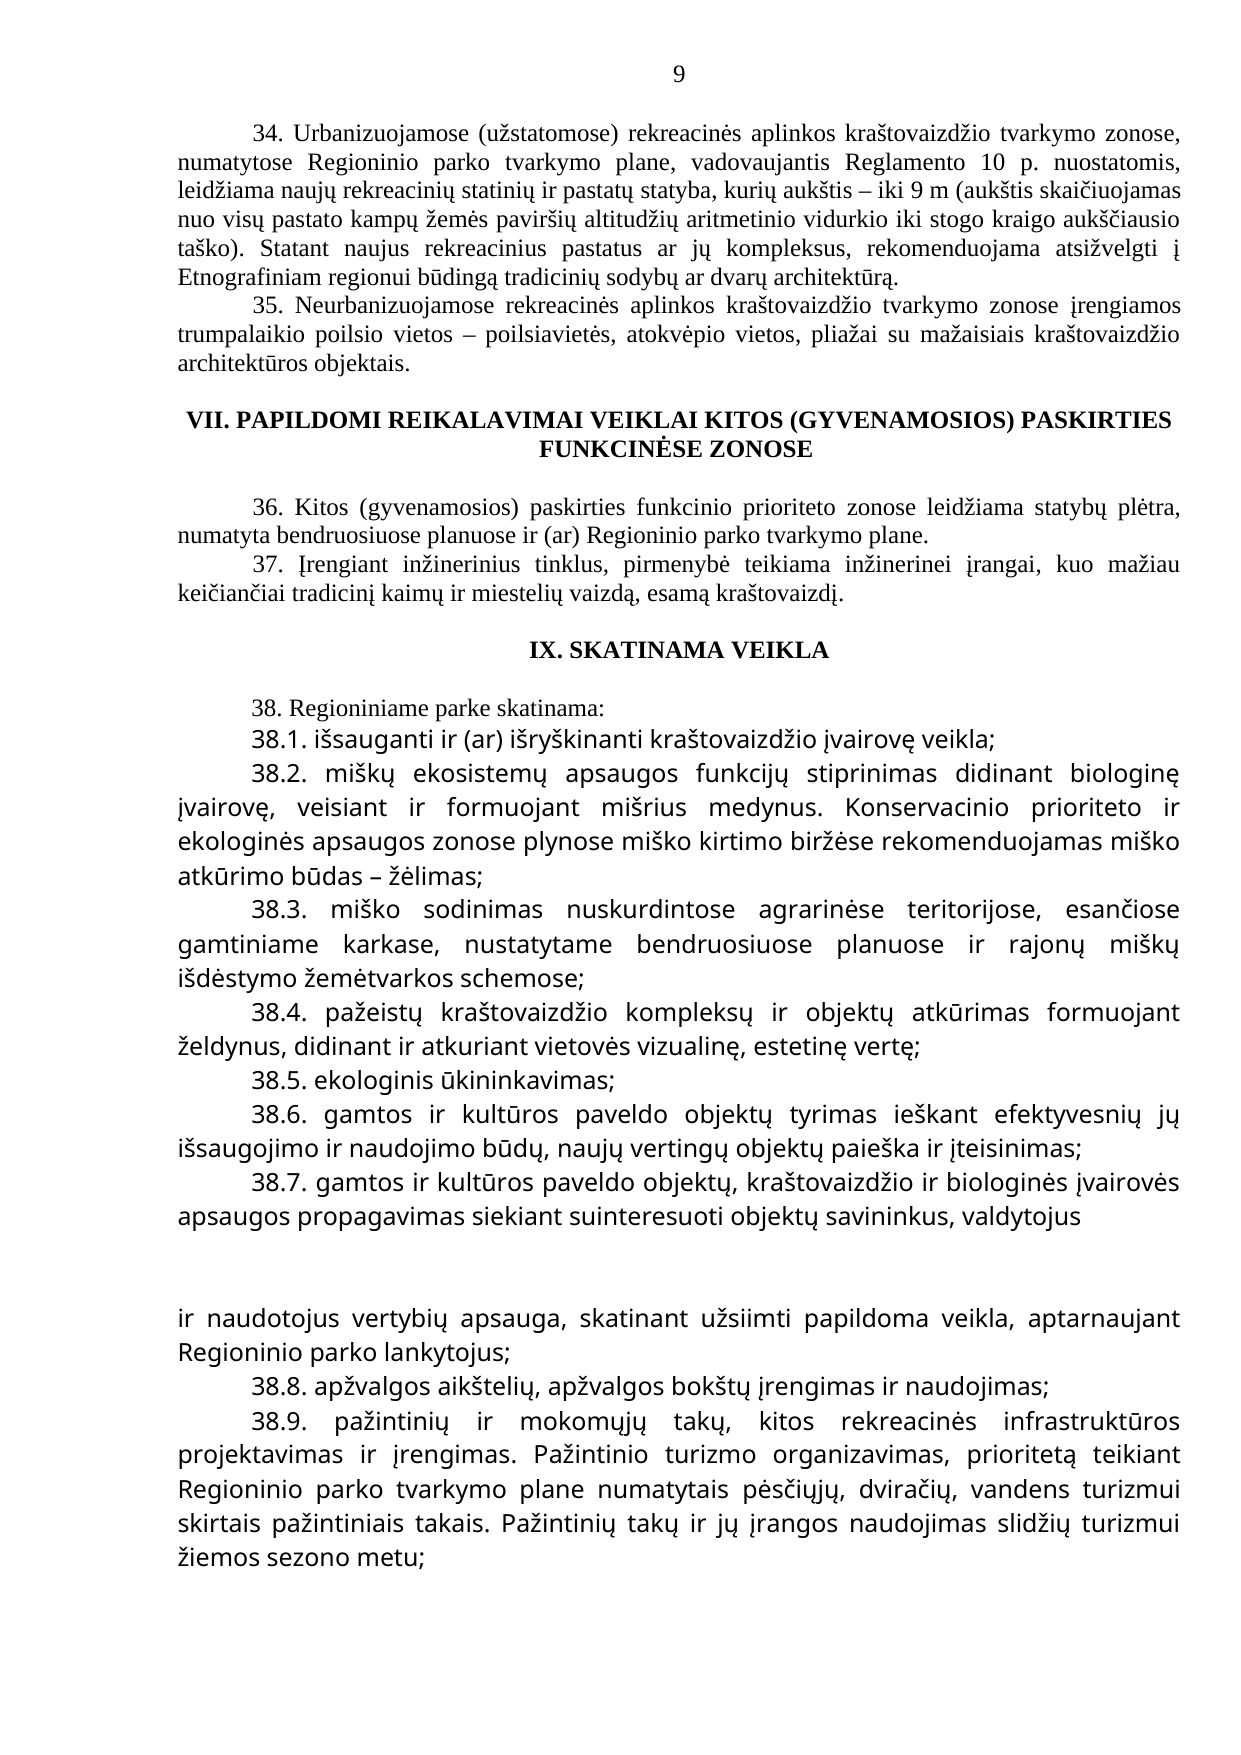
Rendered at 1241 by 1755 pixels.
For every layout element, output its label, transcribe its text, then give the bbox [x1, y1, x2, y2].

text 38.5. ekologinis ūkininkavimas; [177, 1062, 1181, 1097]
text 38.2. miškų ekosistemų apsaugos funkcijų stiprinimas didinant biologinę įvairovę, veisiant ir formuojant mišrius medynus. Konservacinio prioriteto ir ekologinės apsaugos zonose plynose miško kirtimo biržėse rekomenduojamas miško atkūrimo būdas – žėlimas; [177, 756, 1181, 892]
text 38.1. išsauganti ir (ar) išryškinanti kraštovaizdžio įvairovę veikla; [177, 722, 1181, 756]
text 38.3. miško sodinimas nuskurdintose agrarinėse teritorijose, esančiose gamtiniame karkase, nustatytame bendruosiuose planuose ir rajonų miškų išdėstymo žemėtvarkos schemose; [177, 892, 1181, 994]
text 38.4. pažeistų kraštovaizdžio kompleksų ir objektų atkūrimas formuojant želdynus, didinant ir atkuriant vietovės vizualinę, estetinę vertę; [177, 994, 1181, 1062]
text 38. Regioniniame parke skatinama: [177, 693, 1181, 722]
text 36. Kitos (gyvenamosios) paskirties funkcinio prioriteto zonose leidžiama statybų plėtra, numatyta bendruosiuose planuose ir (ar) Regioninio parko tvarkymo plane. [177, 492, 1181, 549]
text VII. PAPILDOMI REIKALAVIMAI VEIKLAI KITOS (GYVENAMOSIOS) PASKIRTIES FUNKCINĖSE ZONOSE [177, 406, 1181, 463]
text 34. Urbanizuojamose (užstatomose) rekreacinės aplinkos kraštovaizdžio tvarkymo zonose, numatytose Regioninio parko tvarkymo plane, vadovaujantis Reglamento 10 p. nuostatomis, leidžiama naujų rekreacinių statinių ir pastatų statyba, kurių aukštis – iki 9 m (aukštis skaičiuojamas nuo visų pastato kampų žemės paviršių altitudžių aritmetinio vidurkio iki stogo kraigo aukščiausio taško). Statant naujus rekreacinius pastatus ar jų kompleksus, rekomenduojama atsižvelgti į Etnografiniam regionui būdingą tradicinių sodybų ar dvarų architektūrą. [177, 118, 1181, 291]
text 38.9. pažintinių ir mokomųjų takų, kitos rekreacinės infrastruktūros projektavimas ir įrengimas. Pažintinio turizmo organizavimas, prioritetą teikiant Regioninio parko tvarkymo plane numatytais pėsčiųjų, dviračių, vandens turizmui skirtais pažintiniais takais. Pažintinių takų ir jų įrangos naudojimas slidžių turizmui žiemos sezono metu; [177, 1403, 1181, 1573]
text ir naudotojus vertybių apsauga, skatinant užsiimti papildoma veikla, aptarnaujant Regioninio parko lankytojus; [177, 1301, 1181, 1369]
text 35. Neurbanizuojamose rekreacinės aplinkos kraštovaizdžio tvarkymo zonose įrengiamos trumpalaikio poilsio vietos – poilsiavietės, atokvėpio vietos, pliažai su mažaisiais kraštovaizdžio architektūros objektais. [177, 291, 1181, 377]
text 38.7. gamtos ir kultūros paveldo objektų, kraštovaizdžio ir biologinės įvairovės apsaugos propagavimas siekiant suinteresuoti objektų savininkus, valdytojus [177, 1165, 1181, 1233]
text IX. SKATINAMA VEIKLA [177, 636, 1181, 664]
text 37. Įrengiant inžinerinius tinklus, pirmenybė teikiama inžinerinei įrangai, kuo mažiau keičiančiai tradicinį kaimų ir miestelių vaizdą, esamą kraštovaizdį. [177, 549, 1181, 607]
text 38.6. gamtos ir kultūros paveldo objektų tyrimas ieškant efektyvesnių jų išsaugojimo ir naudojimo būdų, naujų vertingų objektų paieška ir įteisinimas; [177, 1097, 1181, 1165]
text 38.8. apžvalgos aikštelių, apžvalgos bokštų įrengimas ir naudojimas; [177, 1369, 1181, 1403]
